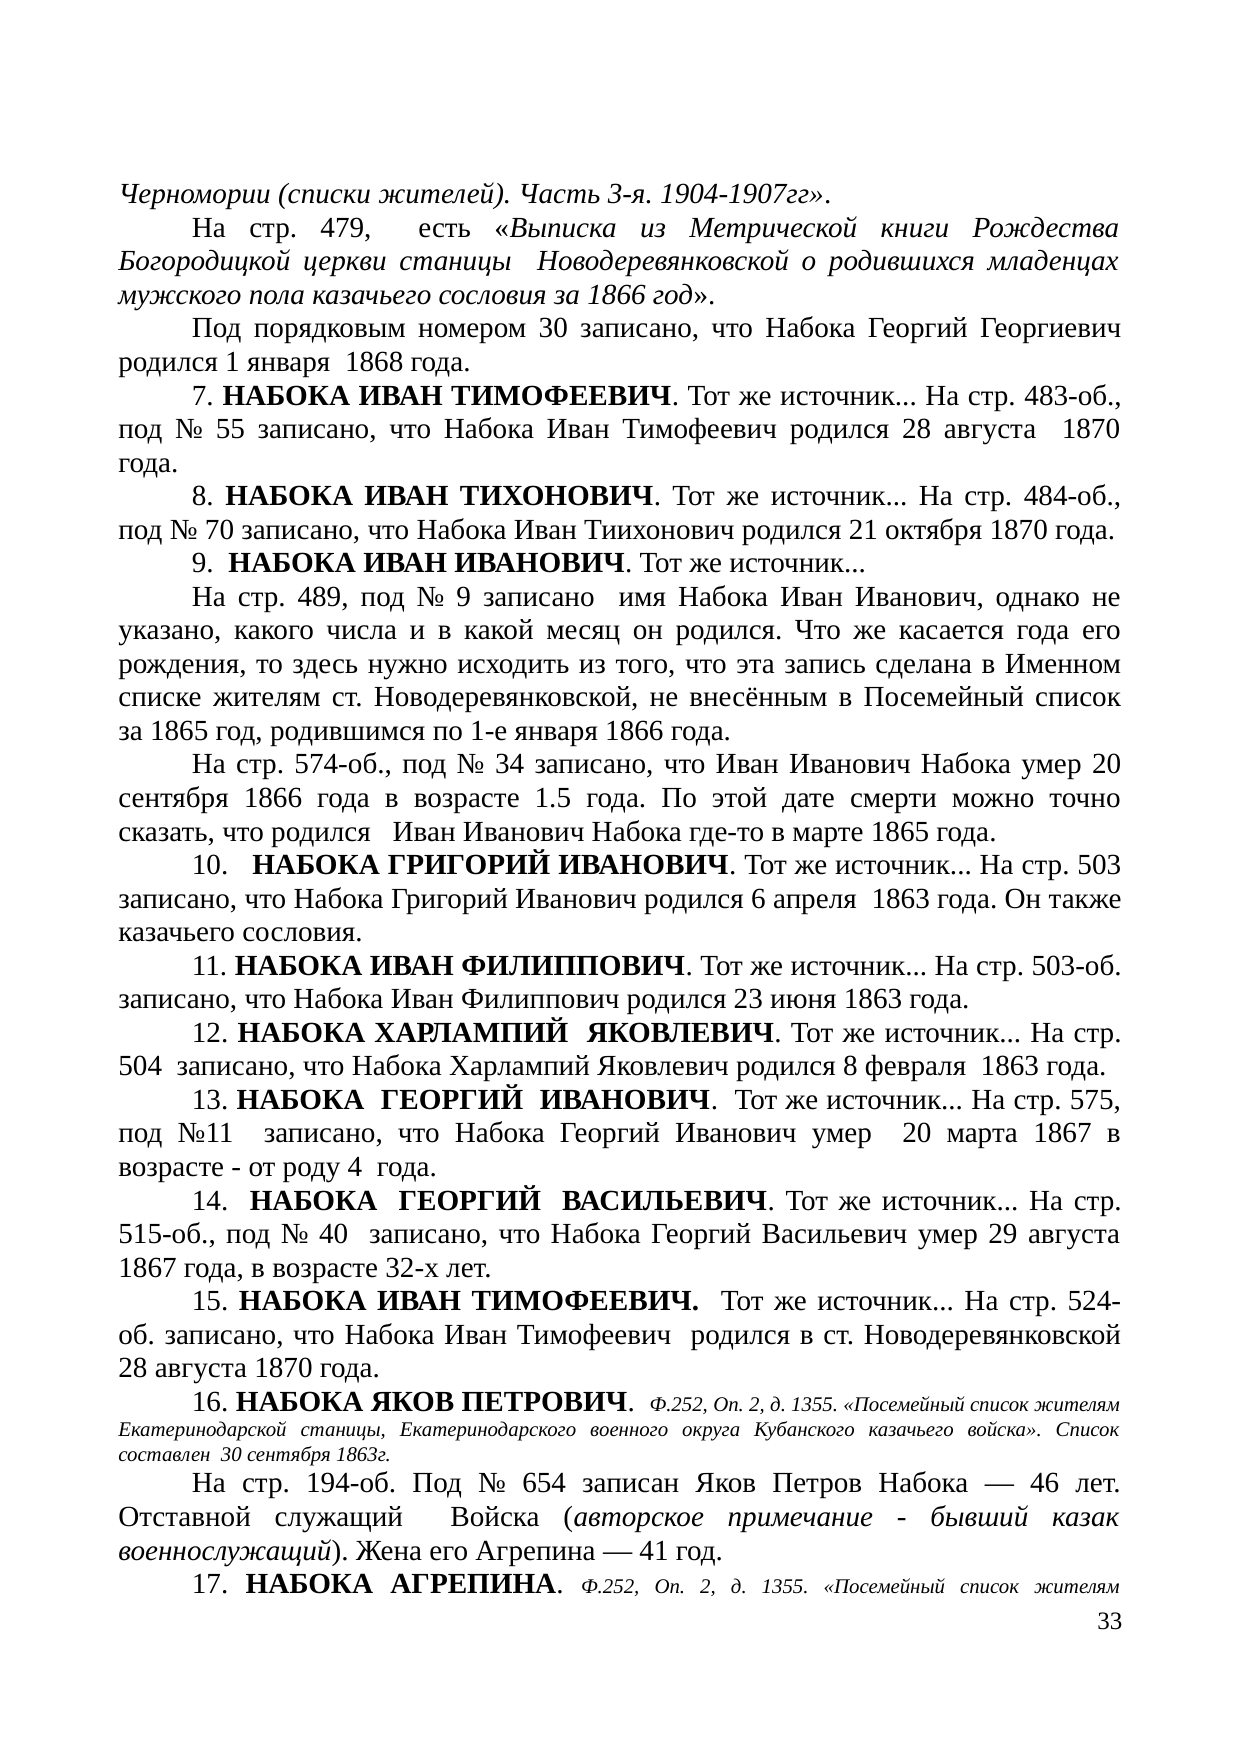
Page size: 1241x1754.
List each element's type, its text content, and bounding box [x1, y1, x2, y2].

text 11. НАБОКА ИВАН ФИЛИППОВИЧ. Тот же источник... На стр. 503-об. записано, что Набока Иван Филиппович родился 23 июня 1863 года. [118, 948, 1122, 1015]
text На стр. 194-об. Под № 654 записан Яков Петров Набока — 46 лет. Отставной служащий Войска (авторское примечание - бывший казак военнослужащий). Жена его Агрепина — 41 год. [118, 1466, 1122, 1566]
text 15. НАБОКА ИВАН ТИМОФЕЕВИЧ. Тот же источник... На стр. 524-об. записано, что Набока Иван Тимофеевич родился в ст. Новодеревянковской 28 августа 1870 года. [118, 1283, 1122, 1384]
text Под порядковым номером 30 записано, что Набока Георгий Георгиевич родился 1 января 1868 года. [118, 311, 1122, 378]
text 7. НАБОКА ИВАН ТИМОФЕЕВИЧ. Тот же источник... На стр. 483-об., под № 55 записано, что Набока Иван Тимофеевич родился 28 августа 1870 года. [118, 378, 1122, 478]
text 8. НАБОКА ИВАН ТИХОНОВИЧ. Тот же источник... На стр. 484-об., под № 70 записано, что Набока Иван Тиихонович родился 21 октября 1870 года. [118, 478, 1122, 545]
text На стр. 574-об., под № 34 записано, что Иван Иванович Набока умер 20 сентября 1866 года в возрасте 1.5 года. По этой дате смерти можно точно сказать, что родился Иван Иванович Набока где-то в марте 1865 года. [118, 747, 1122, 847]
text Черномории (списки жителей). Часть 3-я. 1904-1907гг». [118, 176, 1122, 210]
text 13. НАБОКА ГЕОРГИЙ ИВАНОВИЧ. Тот же источник... На стр. 575, под №11 записано, что Набока Георгий Иванович умер 20 марта 1867 в возрасте - от роду 4 года. [118, 1082, 1122, 1183]
text 14. НАБОКА ГЕОРГИЙ ВАСИЛЬЕВИЧ. Тот же источник... На стр. 515-об., под № 40 записано, что Набока Георгий Васильевич умер 29 августа 1867 года, в возрасте 32-х лет. [118, 1183, 1122, 1283]
text На стр. 489, под № 9 записано имя Набока Иван Иванович, однако не указано, какого числа и в какой месяц он родился. Что же касается года его рождения, то здесь нужно исходить из того, что эта запись сделана в Именном списке жителям ст. Новодеревянковской, не внесённым в Посемейный список за 1865 год, родившимся по 1-е января 1866 года. [118, 579, 1122, 747]
text 10. НАБОКА ГРИГОРИЙ ИВАНОВИЧ. Тот же источник... На стр. 503 записано, что Набока Григорий Иванович родился 6 апреля 1863 года. Он также казачьего сословия. [118, 847, 1122, 948]
text 12. НАБОКА ХАРЛАМПИЙ ЯКОВЛЕВИЧ. Тот же источник... На стр. 504 записано, что Набока Харлампий Яковлевич родился 8 февраля 1863 года. [118, 1015, 1122, 1082]
text 9. НАБОКА ИВАН ИВАНОВИЧ. Тот же источник... [118, 545, 1122, 579]
text 17. НАБОКА АГРЕПИНА. Ф.252, Оп. 2, д. 1355. «Посемейный список жителям [118, 1566, 1122, 1600]
text На стр. 479, есть «Выписка из Метрической книги Рождества Богородицкой церкви станицы Новодеревянковской о родившихся младенцах мужского пола казачьего сословия за 1866 год». [118, 210, 1122, 311]
text 16. НАБОКА ЯКОВ ПЕТРОВИЧ. Ф.252, Оп. 2, д. 1355. «Посемейный список жителям Екатеринодарской станицы, Екатеринодарского военного округа Кубанского казачьего войска». Список составлен 30 сентября 1863г. [118, 1384, 1122, 1466]
